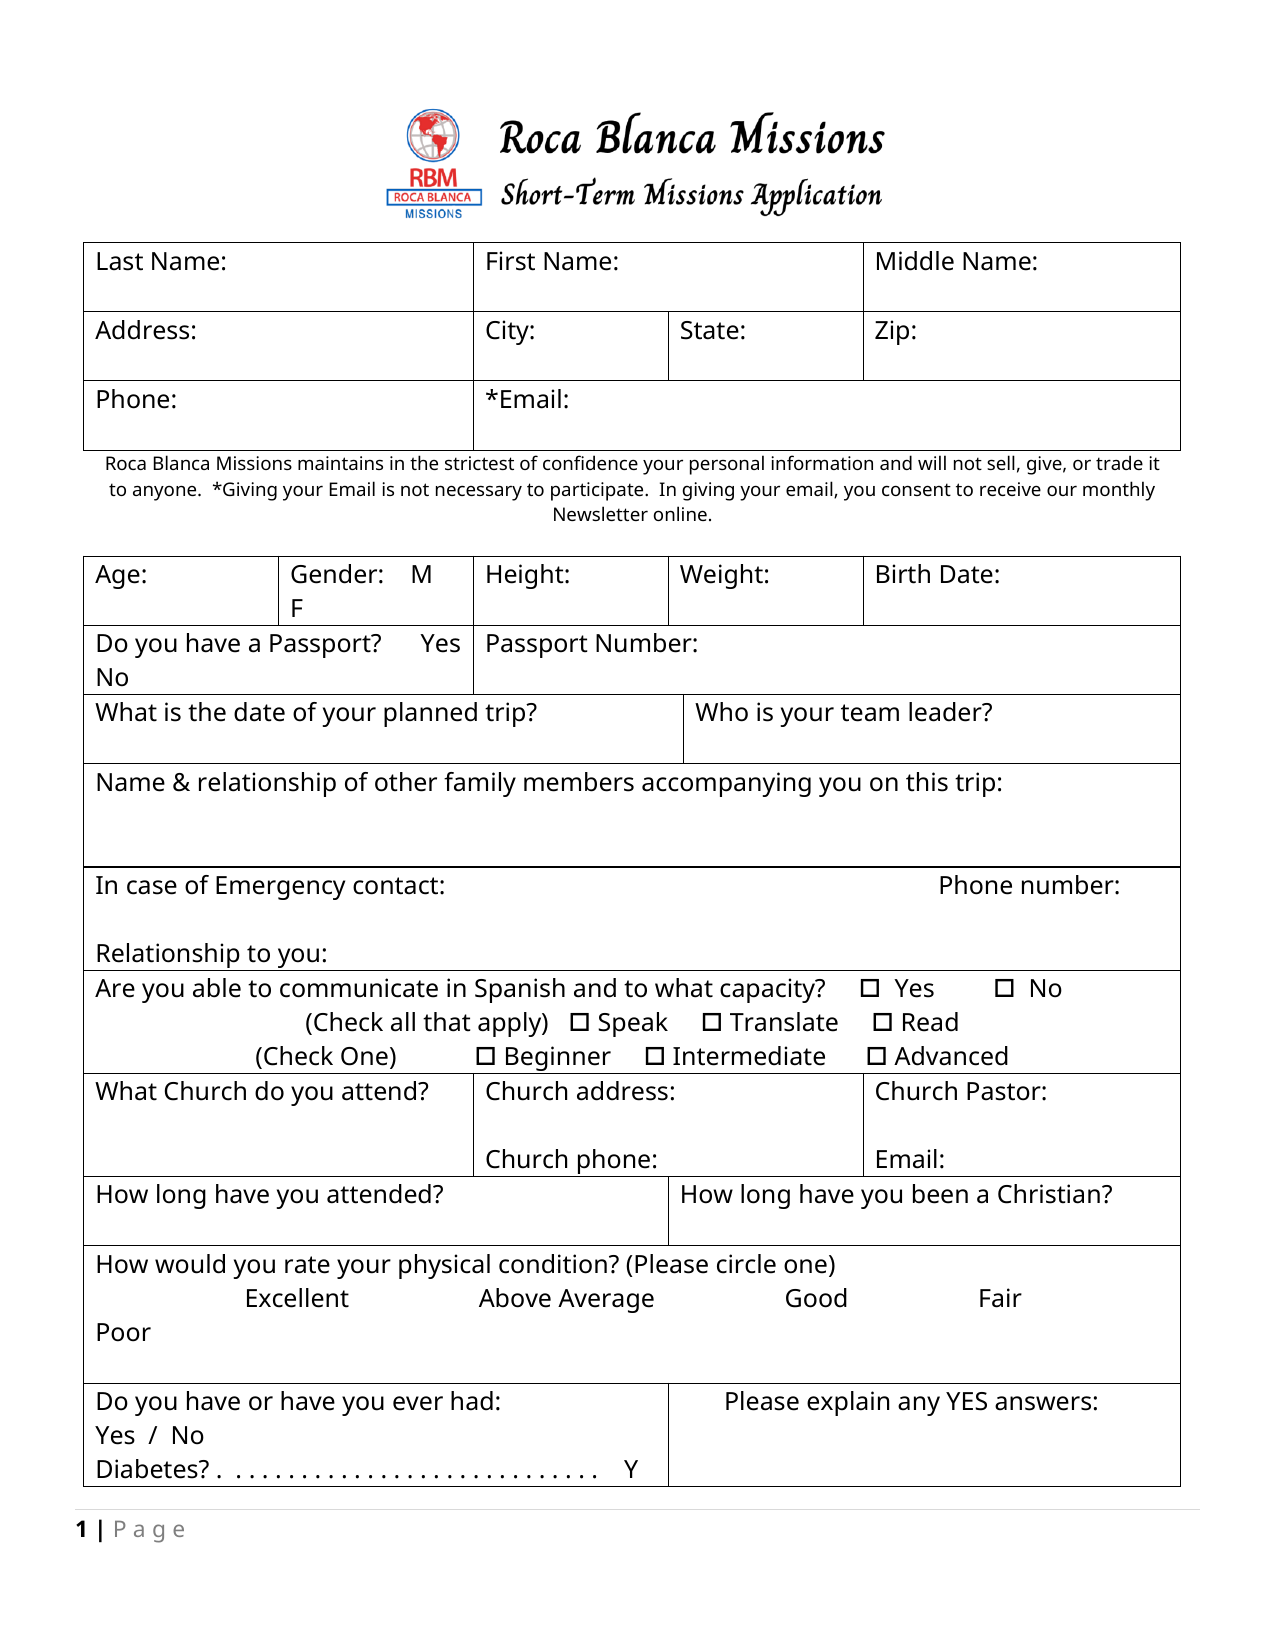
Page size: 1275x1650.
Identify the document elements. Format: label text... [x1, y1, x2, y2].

table_cell How long have you attended? [84, 1177, 668, 1245]
table_cell State: [669, 312, 863, 380]
table_cell Gender: M F [279, 557, 473, 625]
table_cell Birth Date: [864, 557, 1180, 625]
picture [374, 106, 901, 224]
table_cell Church address: Church phone: [474, 1074, 863, 1176]
table_cell How would you rate your physical condition? (Please circle one) Excellent Above Average Good Fair Poor [84, 1246, 1180, 1382]
table_cell Address: [84, 312, 473, 380]
table_header First Name: [474, 243, 863, 311]
table_cell Are you able to communicate in Spanish and to what capacity? o Yes o No (Check all that apply) o Speak o Translate o Read (Check One) o Beginner o Intermediate o Advanced [84, 983, 1180, 1073]
table_cell Passport Number: [474, 626, 1180, 633]
table_cell *Email: [474, 381, 1180, 449]
table_cell Do you have a Passport? Yes No [84, 626, 473, 633]
table_cell Age: [84, 557, 278, 625]
table_header Middle Name: [864, 243, 1180, 311]
table_cell Please explain any YES answers: [669, 1384, 1180, 1486]
table_cell Church Pastor: Email: [864, 1074, 1180, 1176]
table_cell Height: [474, 557, 668, 625]
table_cell City: [474, 312, 668, 380]
table_cell Roca Blanca Missions maintains in the strictest of confidence your personal information and will not sell, give, or trade it to anyone. *Giving your Email is not necessary to participate. In giving your email, you consent to receive our monthly Newsletter online. [84, 451, 1181, 556]
table_header Last Name: [84, 243, 473, 311]
table_cell How long have you been a Christian? [669, 1177, 1180, 1245]
table_cell Zip: [864, 312, 1180, 380]
table_cell What Church do you attend? [84, 1074, 473, 1176]
table_cell Weight: [669, 557, 863, 625]
table_cell Phone: [84, 381, 473, 449]
table_cell Do you have or have you ever had: Yes / No Diabetes? . . . . . . . . . . . . . . . . . . . . . . . . . . . . . Y [84, 1384, 668, 1486]
